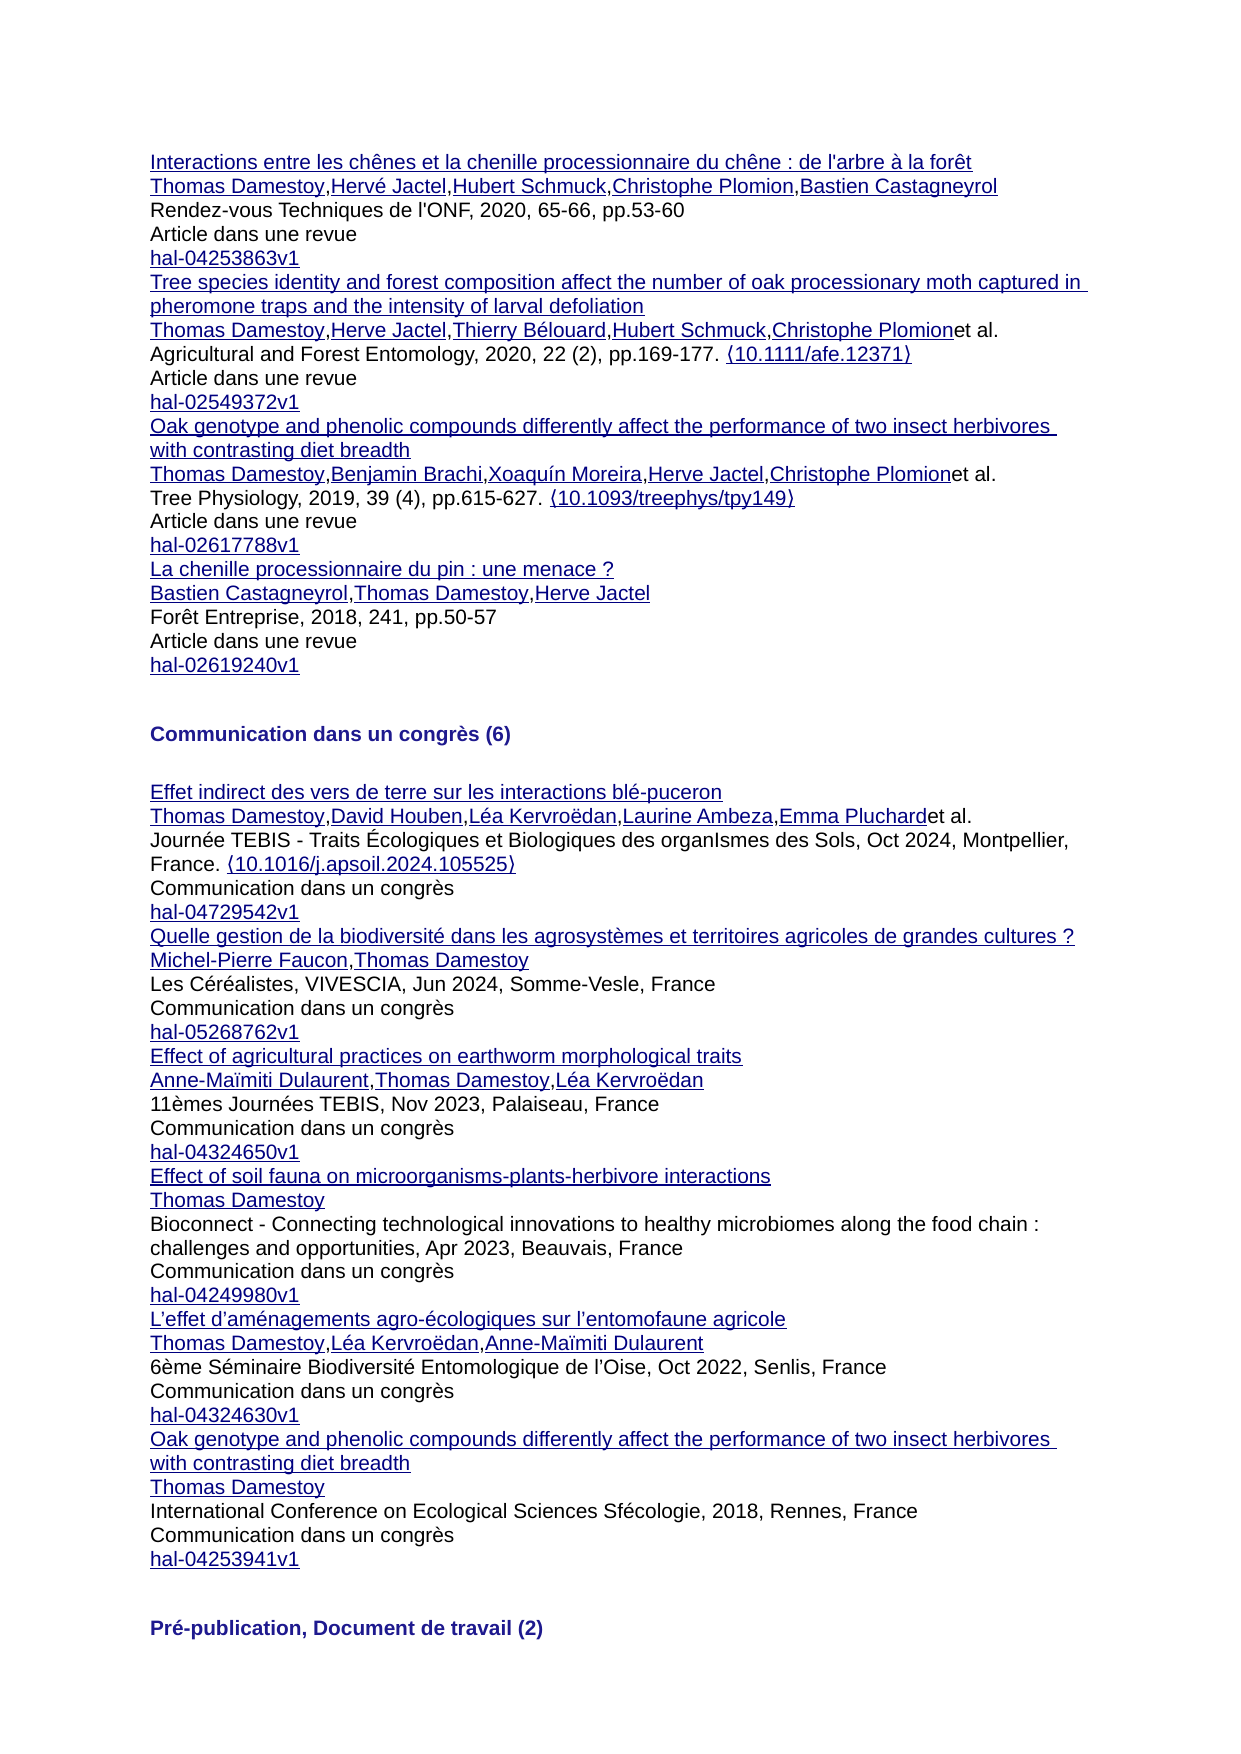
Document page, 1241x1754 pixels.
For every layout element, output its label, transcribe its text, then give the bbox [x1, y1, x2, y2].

subtitle Communication dans un congrès (6) [150, 722, 1090, 746]
table_cell Oak genotype and phenolic compounds differently affect the performance of two insect herbivores with contrasting diet breadth Thomas Damestoy International Conference on Ecological Sciences Sfécologie, 2018, Rennes, France Communication dans un congrès hal-04253941v1 [150, 1427, 1090, 1571]
table_cell Quelle gestion de la biodiversité dans les agrosystèmes et territoires agricoles de grandes cultures ? Michel-Pierre Faucon,Thomas Damestoy Les Céréalistes, VIVESCIA, Jun 2024, Somme-Vesle, France Communication dans un congrès hal-05268762v1 [150, 924, 1090, 1044]
table_cell Effect of soil fauna on microorganisms-plants-herbivore interactions Thomas Damestoy Bioconnect - Connecting technological innovations to healthy microbiomes along the food chain : challenges and opportunities, Apr 2023, Beauvais, France Communication dans un congrès hal-04249980v1 [150, 1164, 1090, 1307]
table_cell L’effet d’aménagements agro-écologiques sur l’entomofaune agricole Thomas Damestoy,Léa Kervroëdan,Anne-Maïmiti Dulaurent 6ème Séminaire Biodiversité Entomologique de l’Oise, Oct 2022, Senlis, France Communication dans un congrès hal-04324630v1 [150, 1307, 1090, 1427]
subtitle Pré-publication, Document de travail (2) [150, 1616, 1090, 1639]
table_cell Effect of agricultural practices on earthworm morphological traits Anne-Maïmiti Dulaurent,Thomas Damestoy,Léa Kervroëdan 11èmes Journées TEBIS, Nov 2023, Palaiseau, France Communication dans un congrès hal-04324650v1 [150, 1044, 1090, 1163]
table_cell Oak genotype and phenolic compounds differently affect the performance of two insect herbivores with contrasting diet breadth Thomas Damestoy,Benjamin Brachi,Xoaquín Moreira,Herve Jactel,Christophe Plomionet al. Tree Physiology, 2019, 39 (4), pp.615-627. ⟨10.1093/treephys/tpy149⟩ Article dans une revue hal-02617788v1 [150, 414, 1090, 557]
table_cell Interactions entre les chênes et la chenille processionnaire du chêne : de l'arbre à la forêt Thomas Damestoy,Hervé Jactel,Hubert Schmuck,Christophe Plomion,Bastien Castagneyrol Rendez-vous Techniques de l'ONF, 2020, 65-66, pp.53-60 Article dans une revue hal-04253863v1 [150, 150, 1090, 270]
table_header Effet indirect des vers de terre sur les interactions blé-puceron Thomas Damestoy,David Houben,Léa Kervroëdan,Laurine Ambeza,Emma Pluchardet al. Journée TEBIS - Traits Écologiques et Biologiques des organIsmes des Sols, Oct 2024, Montpellier, France. ⟨10.1016/j.apsoil.2024.105525⟩ Communication dans un congrès hal-04729542v1 [150, 780, 1090, 924]
table_cell La chenille processionnaire du pin : une menace ? Bastien Castagneyrol,Thomas Damestoy,Herve Jactel Forêt Entreprise, 2018, 241, pp.50-57 Article dans une revue hal-02619240v1 [150, 557, 1090, 677]
table_cell Tree species identity and forest composition affect the number of oak processionary moth captured in pheromone traps and the intensity of larval defoliation Thomas Damestoy,Herve Jactel,Thierry Bélouard,Hubert Schmuck,Christophe Plomionet al. Agricultural and Forest Entomology, 2020, 22 (2), pp.169-177. ⟨10.1111/afe.12371⟩ Article dans une revue hal-02549372v1 [150, 270, 1090, 413]
